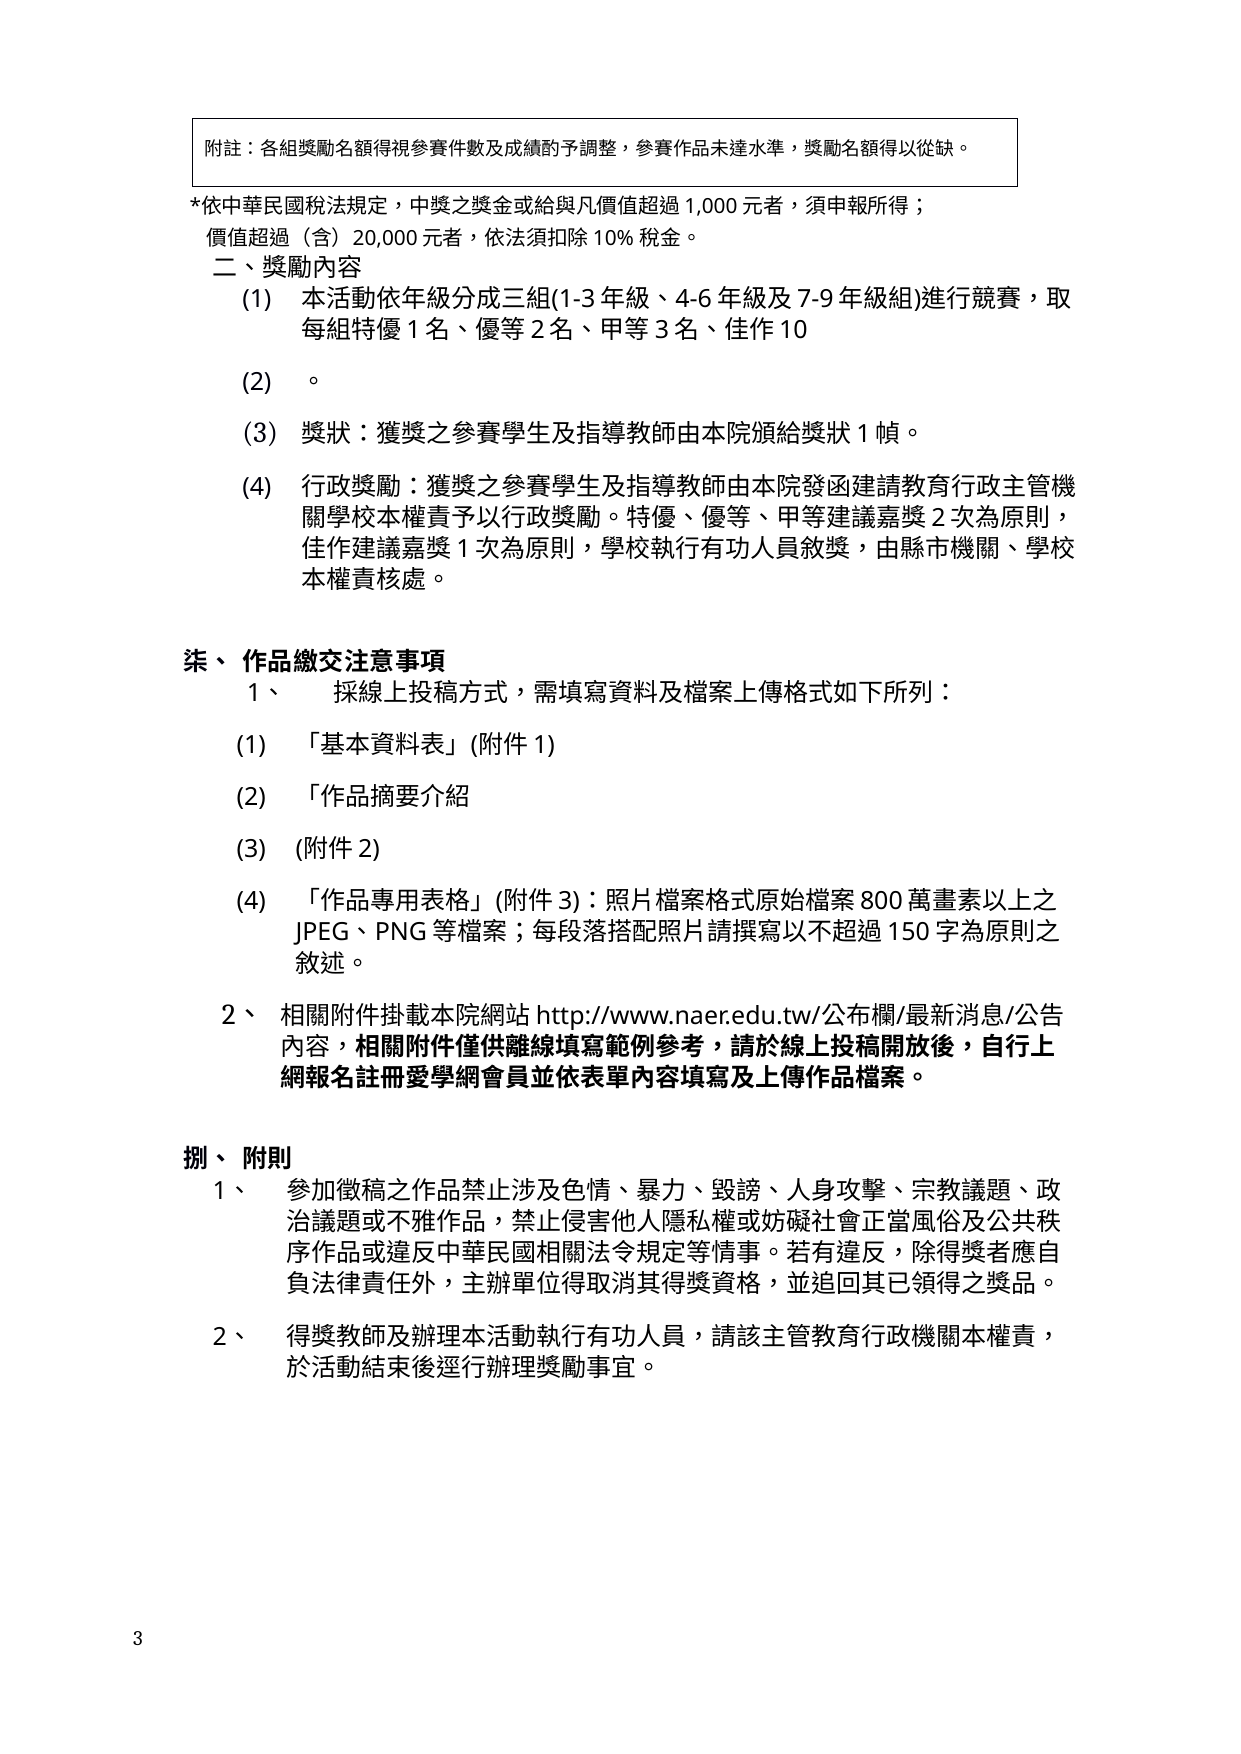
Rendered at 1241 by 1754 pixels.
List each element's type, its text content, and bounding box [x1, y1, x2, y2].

list 得獎教師及辦理本活動執行有功人員，請該主管教育行政機關本權責，於活動結束後逕行辦理獎勵事宜。 [212, 1320, 1078, 1382]
list 。 [242, 366, 1078, 397]
list 「基本資料表」(附件1) [236, 728, 1078, 759]
subtitle 附則 [183, 1143, 1078, 1174]
list 獎狀：獲獎之參賽學生及指導教師由本院頒給獎狀1幀。 [242, 418, 1078, 449]
list 「作品專用表格」(附件3)：照片檔案格式原始檔案800萬畫素以上之JPEG、PNG等檔案；每段落搭配照片請撰寫以不超過150字為原則之敘述。 [236, 884, 1078, 978]
list 行政獎勵：獲獎之參賽學生及指導教師由本院發函建請教育行政主管機關學校本權責予以行政獎勵。特優、優等、甲等建議嘉獎2次為原則，佳作建議嘉獎1次為原則，學校執行有功人員敘獎，由縣市機關、學校本權責核處。 [242, 470, 1078, 595]
list 「作品摘要介紹 [236, 780, 1078, 812]
list 本活動依年級分成三組(1-3年級、4-6年級及7-9年級組)進行競賽，取每組特優1名、優等2名、甲等3名、佳作10 [242, 282, 1078, 345]
subtitle 作品繳交注意事項 [183, 645, 1078, 676]
list 參加徵稿之作品禁止涉及色情、暴力、毀謗、人身攻擊、宗教議題、政治議題或不雅作品，禁止侵害他人隱私權或妨礙社會正當風俗及公共秩序作品或違反中華民國相關法令規定等情事。若有違反，除得獎者應自負法律責任外，主辦單位得取消其得獎資格，並追回其已領得之獎品。 [212, 1174, 1078, 1299]
text *依中華民國稅法規定，中獎之獎金或給與凡價值超過1,000 元者，須申報所得； [183, 187, 1078, 221]
list 採線上投稿方式，需填寫資料及檔案上傳格式如下所列： [208, 676, 1078, 707]
text 二、獎勵內容 [183, 251, 1078, 282]
table_cell 附註：各組獎勵名額得視參賽件數及成績酌予調整，參賽作品未達水準，獎勵名額得以從缺。 [193, 119, 1017, 186]
list (附件2) [236, 832, 1078, 864]
list 相關附件掛載本院網站http://www.naer.edu.tw/公布欄/最新消息/公告內容，相關附件僅供離線填寫範例參考，請於線上投稿開放後，自行上網報名註冊愛學網會員並依表單內容填寫及上傳作品檔案。 [222, 999, 1078, 1093]
text 價值超過（含）20,000元者，依法須扣除10% 稅金。 [207, 221, 1078, 251]
